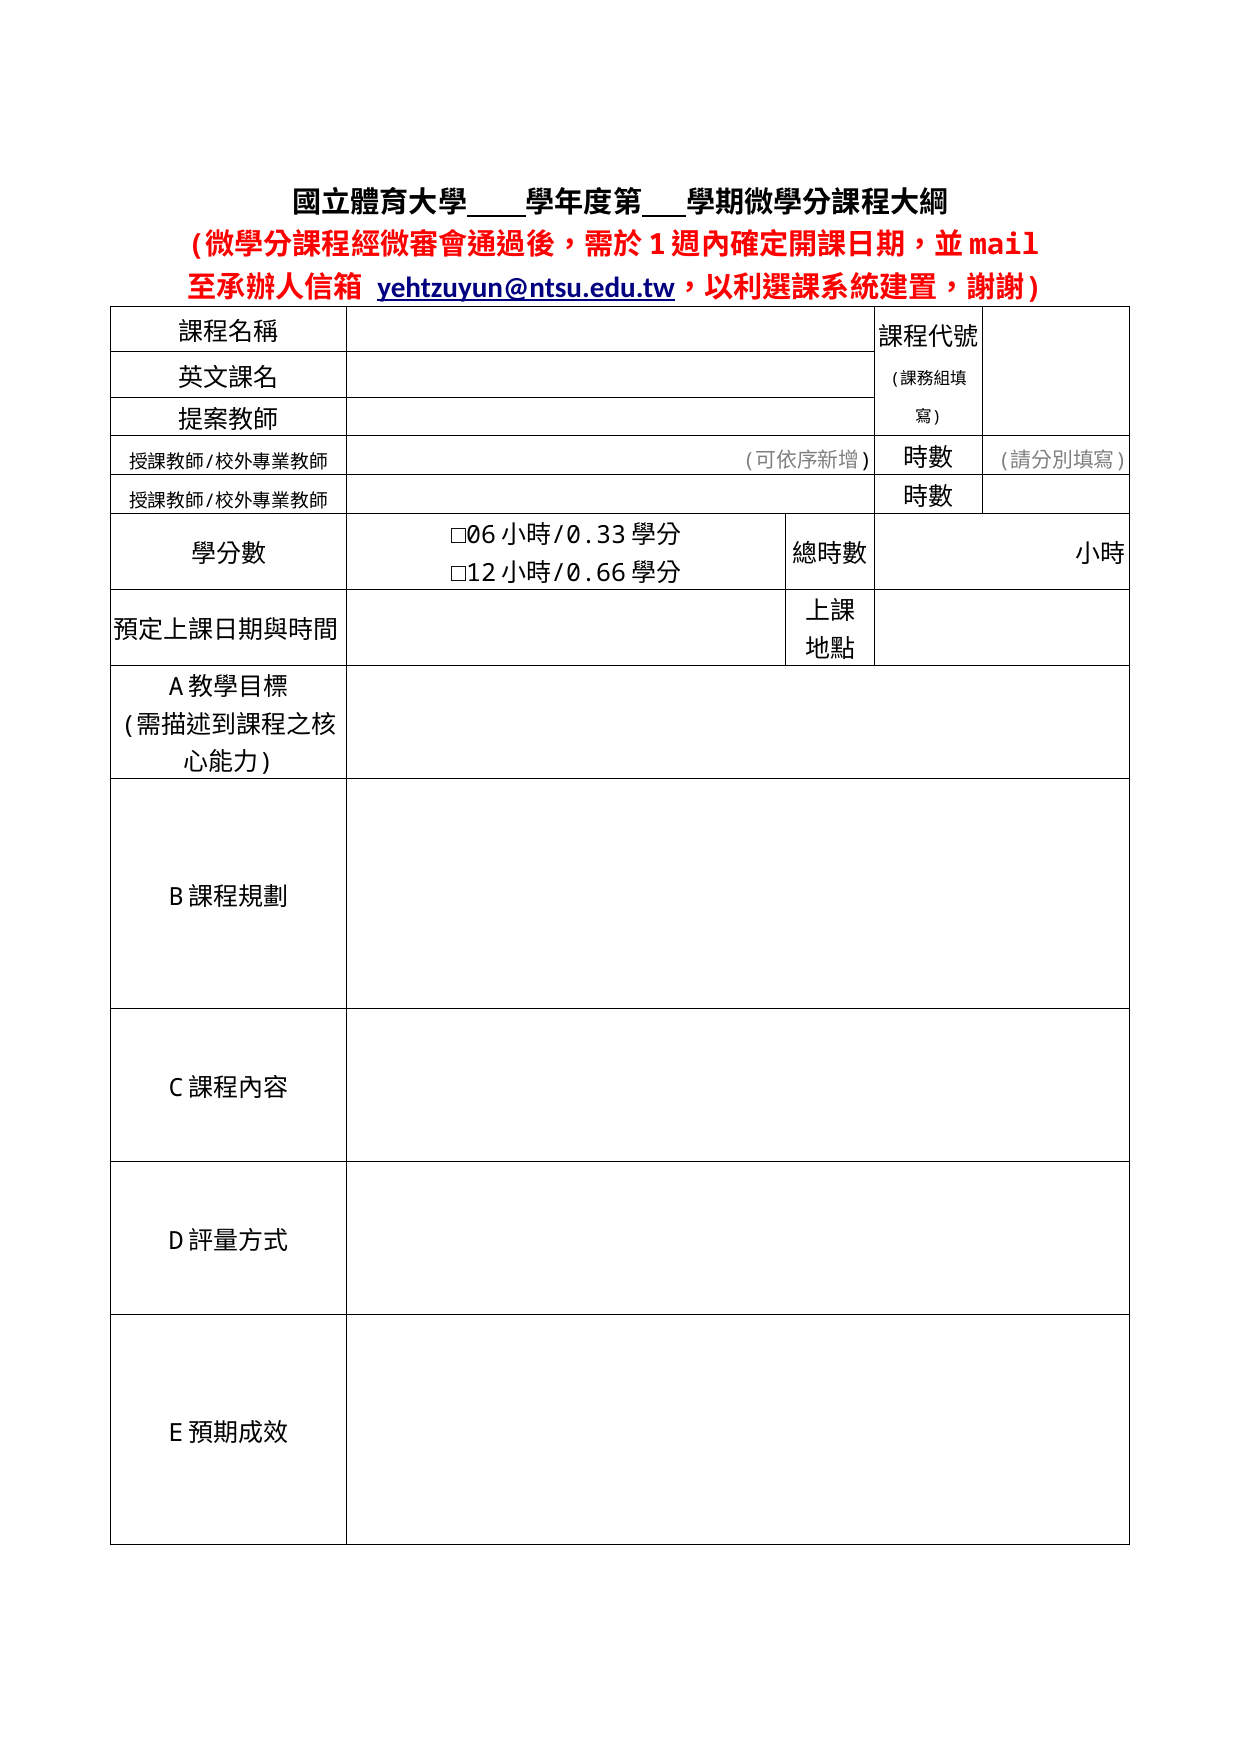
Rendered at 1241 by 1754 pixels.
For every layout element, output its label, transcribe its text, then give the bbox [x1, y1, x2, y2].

table_cell 授課教師/校外專業教師 [111, 475, 346, 512]
table_cell [347, 666, 1129, 778]
text (微學分課程經微審會通過後，需於1週內確定開課日期，並mail至承辦人信箱 yehtzuyun@ntsu.edu.tw，以利選課系統建置，謝謝) [187, 221, 1053, 306]
table_cell B課程規劃 [111, 779, 346, 1008]
table_cell [347, 1009, 1129, 1161]
table_cell 授課教師/校外專業教師 [111, 436, 346, 474]
table_cell E預期成效 [111, 1315, 346, 1544]
table_cell C課程內容 [111, 1009, 346, 1161]
table_cell 時數 [875, 475, 982, 512]
table_cell (請分別填寫) [983, 436, 1129, 474]
table_cell [347, 590, 785, 664]
table_cell [983, 475, 1129, 512]
table_header 課程名稱 [111, 307, 346, 351]
table_cell 英文課名 [111, 352, 346, 397]
table_cell (可依序新增) [347, 436, 874, 474]
table_cell 預定上課日期與時間 [111, 590, 346, 664]
table_cell 上課 地點 [786, 590, 874, 664]
table_cell D評量方式 [111, 1162, 346, 1314]
table_cell A教學目標 (需描述到課程之核心能力) [111, 666, 346, 778]
table_cell □06小時/0.33學分 □12小時/0.66學分 [347, 514, 785, 588]
table_cell 提案教師 [111, 398, 346, 435]
table_header [983, 307, 1129, 435]
table_cell 小時 [875, 514, 1129, 588]
table_cell [347, 398, 874, 435]
table_cell [347, 475, 874, 512]
table_cell 總時數 [786, 514, 874, 588]
table_header [347, 307, 874, 351]
table_cell [875, 590, 1129, 664]
table_cell 時數 [875, 436, 982, 474]
table_cell 學分數 [111, 514, 346, 588]
table_cell [347, 1162, 1129, 1314]
table_header 課程代號 (課務組填寫) [875, 307, 982, 435]
text 國立體育大學 學年度第 學期微學分課程大綱 [187, 158, 1053, 221]
table_cell [347, 1315, 1129, 1544]
table_cell [347, 779, 1129, 1008]
table_cell [347, 352, 874, 397]
